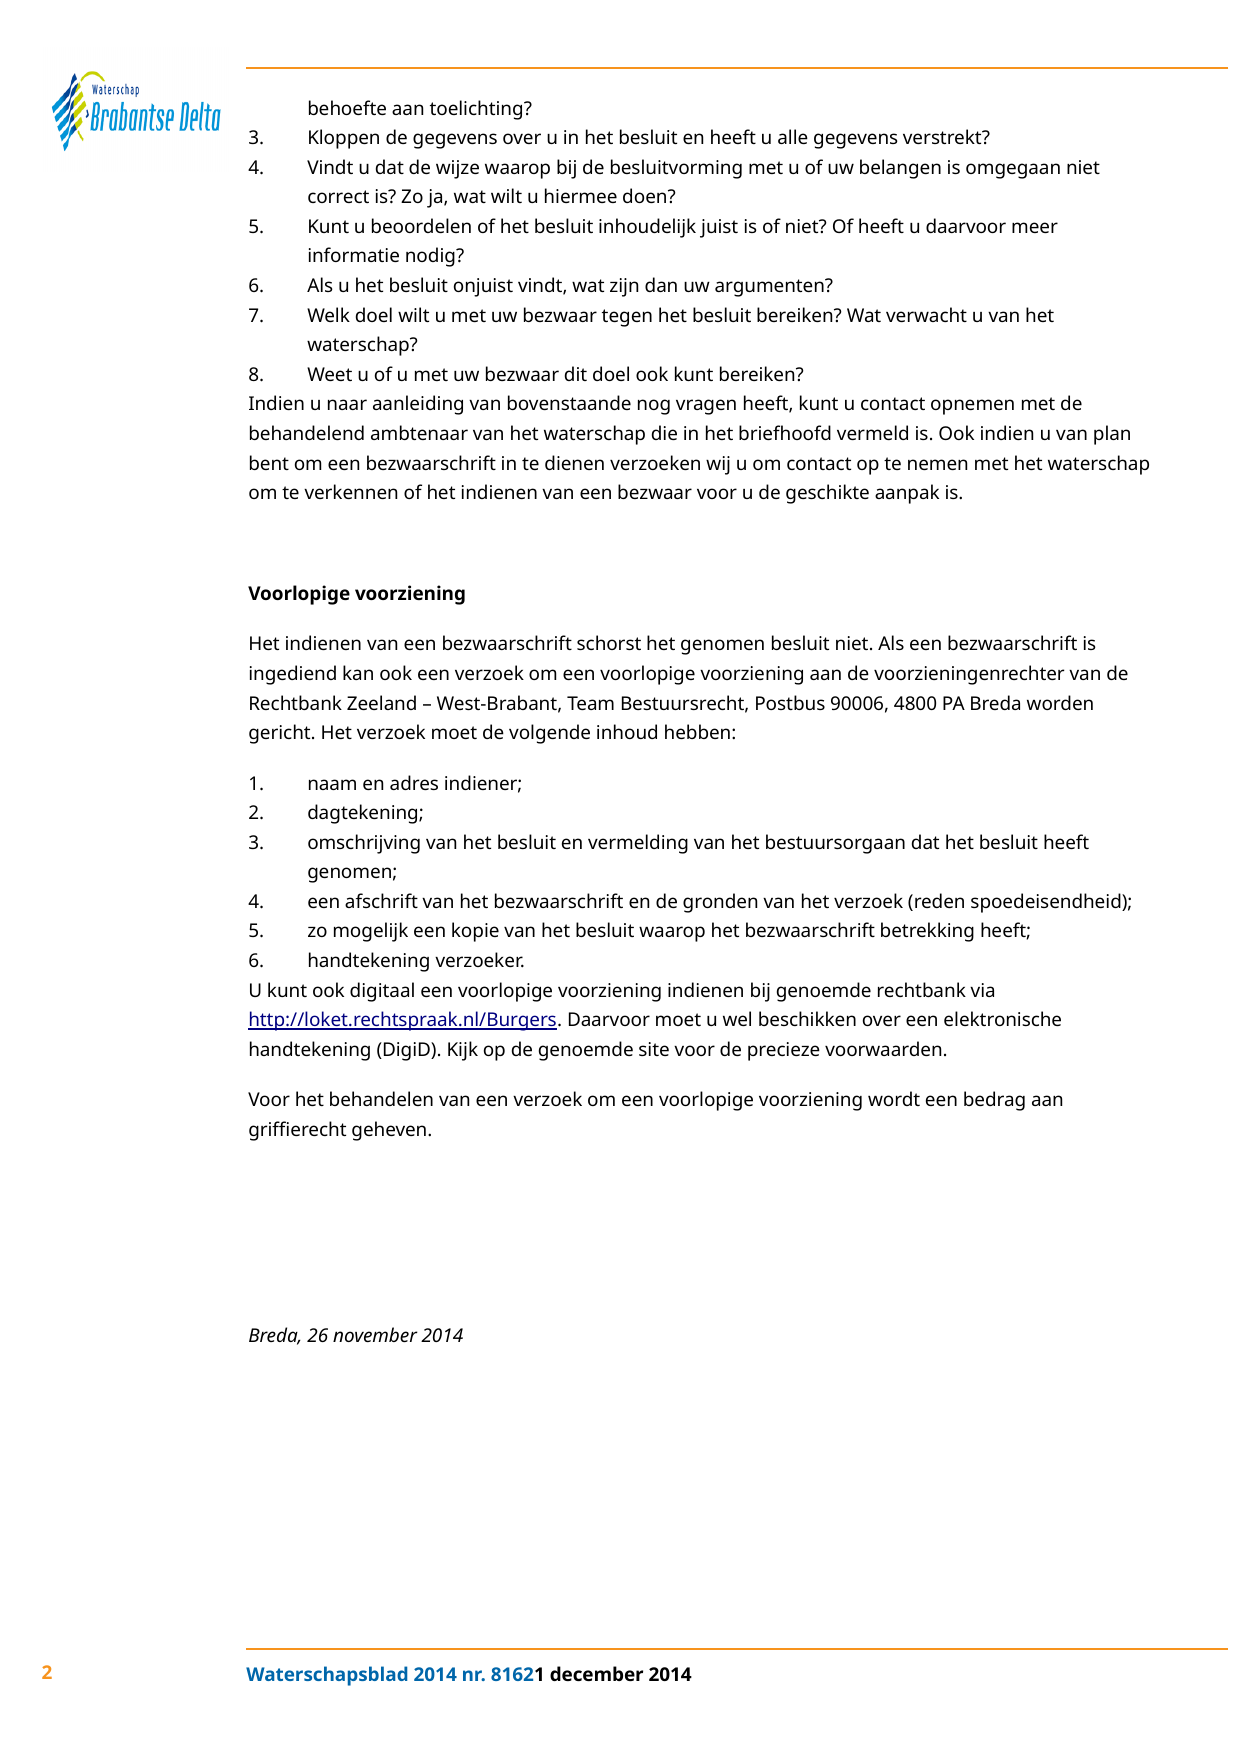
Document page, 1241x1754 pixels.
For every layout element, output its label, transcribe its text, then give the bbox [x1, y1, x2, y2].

text Indien u naar aanleiding van bovenstaande nog vragen heeft, kunt u contact opnemen met de behandelend ambtenaar van het waterschap die in het briefhoofd vermeld is. Ook indien u van plan bent om een bezwaarschrift in te dienen verzoeken wij u om contact op te nemen met het waterschap om te verkennen of het indienen van een bezwaar voor u de geschikte aanpak is. [248, 391, 1152, 505]
list zo mogelijk een kopie van het besluit waarop het bezwaarschrift betrekking heeft; [248, 918, 1152, 943]
text Voor het behandelen van een verzoek om een voorlopige voorziening wordt een bedrag aan griffierecht geheven. [248, 1086, 1152, 1142]
list dagtekening; [248, 799, 1152, 825]
text Breda, 26 november 2014 [248, 1323, 1152, 1348]
list naam en adres indiener; [248, 770, 1152, 796]
text U kunt ook digitaal een voorlopige voorziening indienen bij genoemde rechtbank via http://loket.rechtspraak.nl/Burgers. Daarvoor moet u wel beschikken over een elektronische handtekening (DigiD). Kijk op de genoemde site voor de precieze voorwaarden. [248, 977, 1152, 1062]
list Vindt u dat de wijze waarop bij de besluitvorming met u of uw belangen is omgegaan niet correct is? Zo ja, wat wilt u hiermee doen? [248, 154, 1152, 209]
list handtekening verzoeker. [248, 947, 1152, 973]
text Voorlopige voorziening [248, 580, 1152, 606]
list Als u het besluit onjuist vindt, wat zijn dan uw argumenten? [248, 272, 1152, 298]
list Kunt u beoordelen of het besluit inhoudelijk juist is of niet? Of heeft u daarvoor meer informatie nodig? [248, 213, 1152, 268]
list een afschrift van het bezwaarschrift en de gronden van het verzoek (reden spoedeisendheid); [248, 888, 1152, 914]
list Welk doel wilt u met uw bezwaar tegen het besluit bereiken? Wat verwacht u van het waterschap? [248, 302, 1152, 357]
list behoefte aan toelichting? [248, 95, 1152, 121]
picture [41, 47, 231, 172]
list Weet u of u met uw bezwaar dit doel ook kunt bereiken? [248, 361, 1152, 387]
list Kloppen de gegevens over u in het besluit en heeft u alle gegevens verstrekt? [248, 124, 1152, 150]
text Het indienen van een bezwaarschrift schorst het genomen besluit niet. Als een bezwaarschrift is ingediend kan ook een verzoek om een voorlopige voorziening aan de voorzieningenrechter van de Rechtbank Zeeland – West-Brabant, Team Bestuursrecht, Postbus 90006, 4800 PA Breda worden gericht. Het verzoek moet de volgende inhoud hebben: [248, 631, 1152, 745]
list omschrijving van het besluit en vermelding van het bestuursorgaan dat het besluit heeft genomen; [248, 829, 1152, 884]
